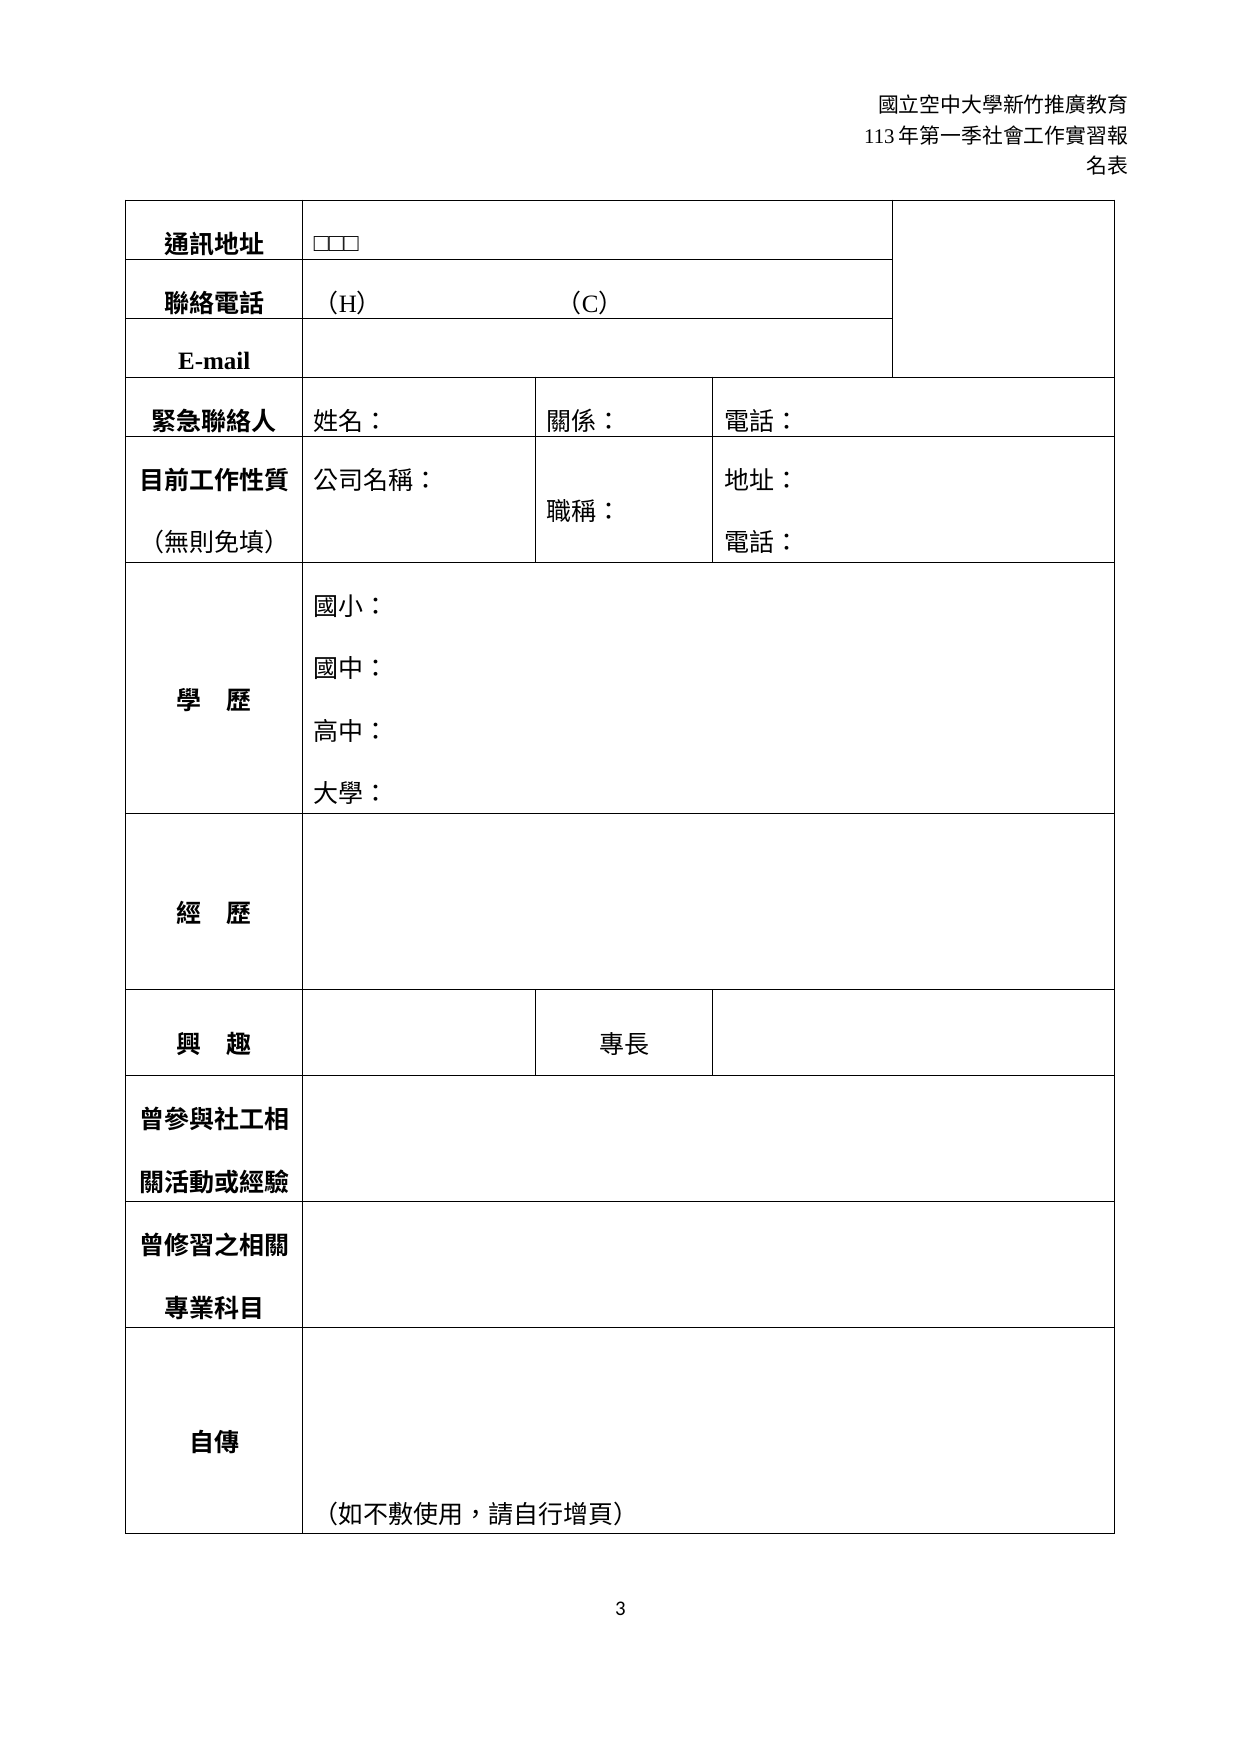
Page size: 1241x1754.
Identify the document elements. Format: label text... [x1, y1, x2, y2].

table_cell 專長 [536, 990, 712, 1075]
table_cell 曾修習之相關專業科目 [126, 1202, 302, 1327]
table_cell [713, 990, 1114, 1075]
table_cell [303, 1076, 1114, 1201]
table_cell 學歷 [126, 563, 302, 813]
table_header [893, 201, 1114, 377]
table_cell [303, 319, 892, 377]
table_cell [303, 990, 535, 1075]
table_cell [303, 814, 1114, 989]
table_cell 關係： [536, 378, 712, 436]
table_cell 經歷 [126, 814, 302, 989]
table_cell [303, 1202, 1114, 1327]
table_cell 自傳 [126, 1328, 302, 1533]
table_cell （H） （C） [303, 260, 892, 318]
table_cell E-mail [126, 319, 302, 377]
table_cell □□□ [303, 201, 892, 258]
table_cell 職稱： [536, 437, 712, 562]
table_cell 曾參與社工相關活動或經驗 [126, 1076, 302, 1201]
table_cell 地址： 電話： [713, 437, 1114, 562]
table_cell （如不敷使用，請自行增頁） [303, 1328, 1114, 1533]
table_cell 公司名稱： [303, 437, 535, 562]
table_cell 興趣 [126, 990, 302, 1075]
table_cell 通訊地址 [126, 201, 302, 258]
table_cell 姓名： [303, 378, 535, 436]
table_cell 目前工作性質 （無則免填） [126, 437, 302, 562]
table_cell 國小： 國中： 高中： 大學： [303, 563, 1114, 813]
table_cell 電話： [713, 378, 1114, 436]
table_cell 緊急聯絡人 [126, 378, 302, 436]
table_cell 聯絡電話 [126, 260, 302, 318]
